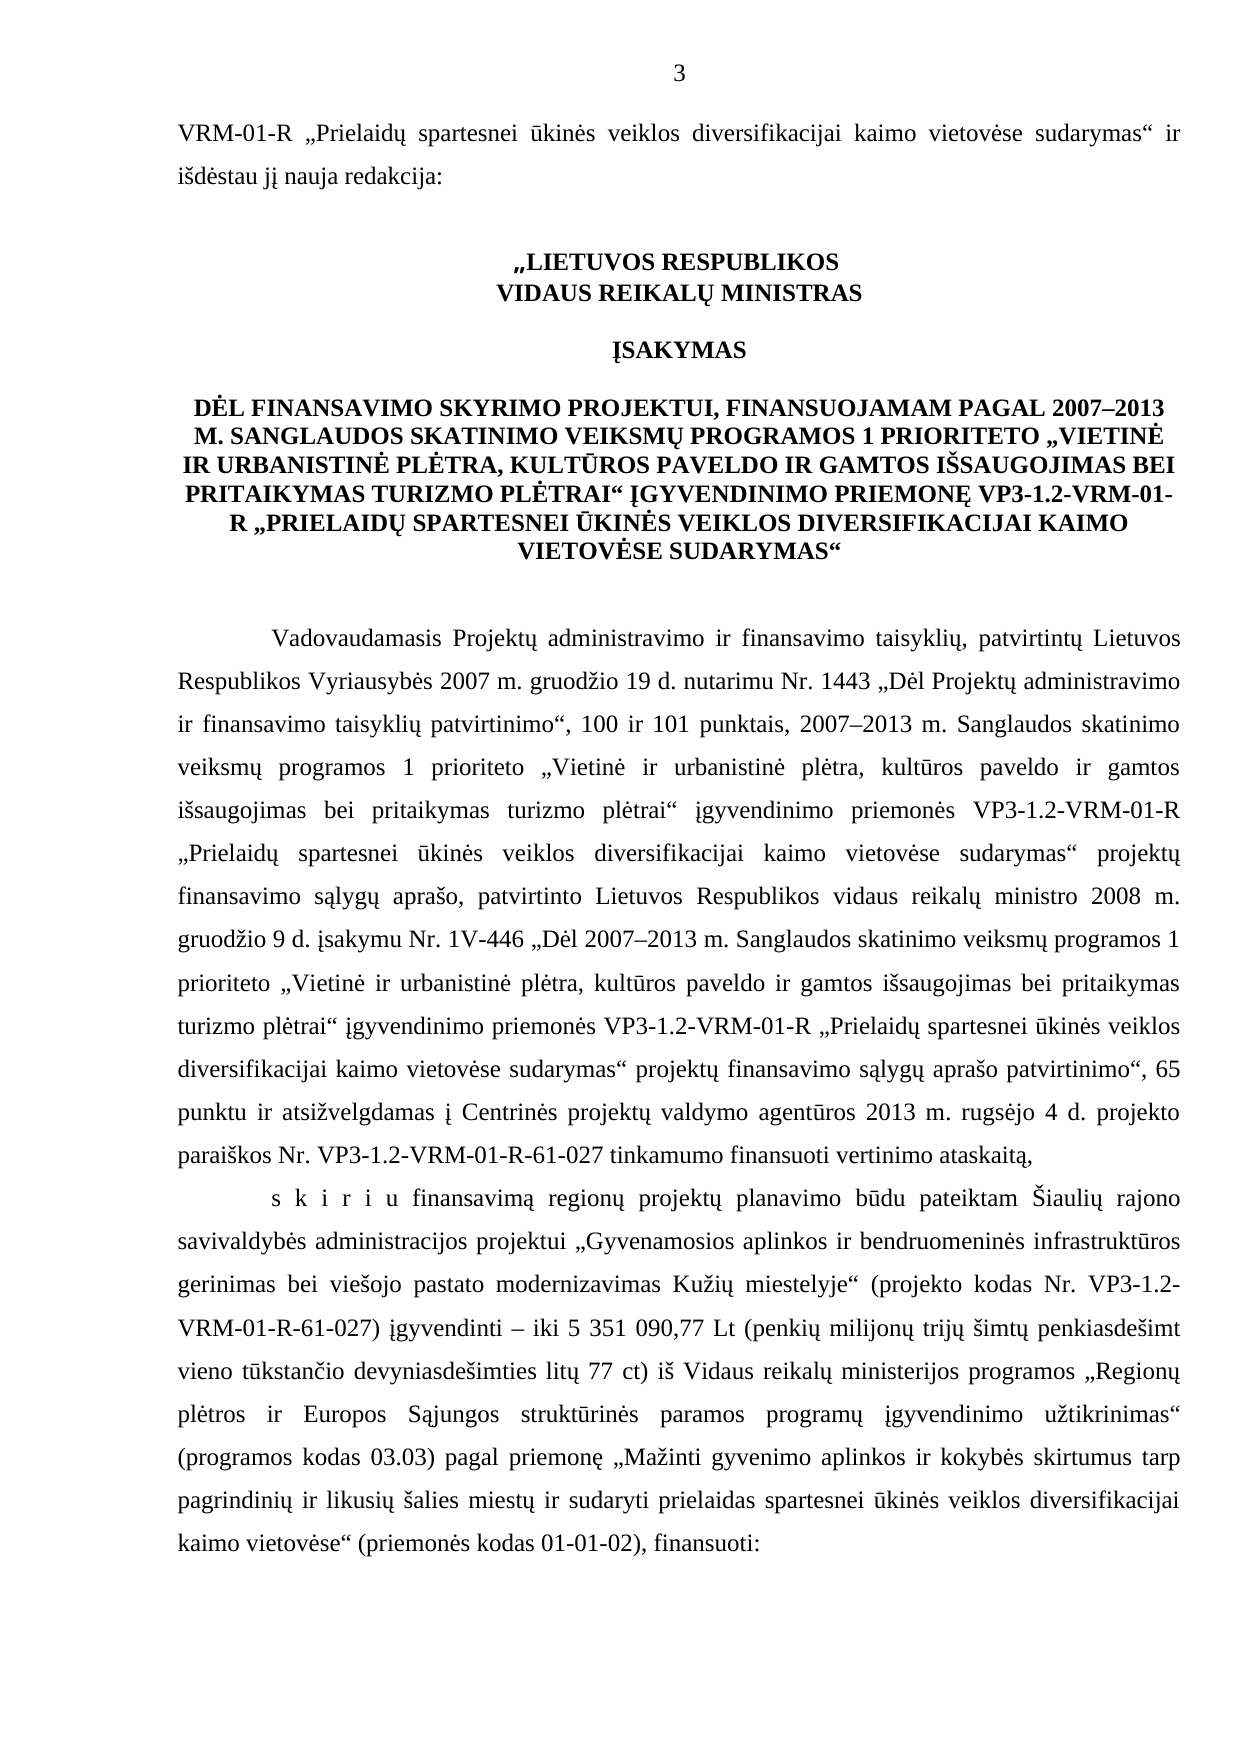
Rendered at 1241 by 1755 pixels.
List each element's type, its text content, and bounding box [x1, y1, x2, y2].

text DĖL FINANSAVIMO SKYRIMO PROJEKTUI, FINANSUOJAMAM PAGAL 2007–2013 M. SANGLAUDOS SKATINIMO VEIKSMŲ PROGRAMOS 1 PRIORITETO „VIETINĖ IR URBANISTINĖ PLĖTRA, KULTŪROS PAVELDO IR GAMTOS IŠSAUGOJIMAS BEI PRITAIKYMAS TURIZMO PLĖTRAI“ ĮGYVENDINIMO PRIEMONĘ VP3-1.2-VRM-01-R „PRIELAIDŲ SPARTESNEI ŪKINĖS VEIKLOS DIVERSIFIKACIJAI KAIMO VIETOVĖSE SUDARYMAS“ [177, 393, 1181, 565]
text ĮSAKYMAS [177, 335, 1181, 364]
text Vadovaudamasis Projektų administravimo ir finansavimo taisyklių, patvirtintų Lietuvos Respublikos Vyriausybės 2007 m. gruodžio 19 d. nutarimu Nr. 1443 „Dėl Projektų administravimo ir finansavimo taisyklių patvirtinimo“, 100 ir 101 punktais, 2007–2013 m. Sanglaudos skatinimo veiksmų programos 1 prioriteto „Vietinė ir urbanistinė plėtra, kultūros paveldo ir gamtos išsaugojimas bei pritaikymas turizmo plėtrai“ įgyvendinimo priemonės VP3-1.2-VRM-01-R „Prielaidų spartesnei ūkinės veiklos diversifikacijai kaimo vietovėse sudarymas“ projektų finansavimo sąlygų aprašo, patvirtinto Lietuvos Respublikos vidaus reikalų ministro 2008 m. gruodžio 9 d. įsakymu Nr. 1V-446 „Dėl 2007–2013 m. Sanglaudos skatinimo veiksmų programos 1 prioriteto „Vietinė ir urbanistinė plėtra, kultūros paveldo ir gamtos išsaugojimas bei pritaikymas turizmo plėtrai“ įgyvendinimo priemonės VP3-1.2-VRM-01-R „Prielaidų spartesnei ūkinės veiklos diversifikacijai kaimo vietovėse sudarymas“ projektų finansavimo sąlygų aprašo patvirtinimo“, 65 punktu ir atsižvelgdamas į Centrinės projektų valdymo agentūros 2013 m. rugsėjo 4 d. projekto paraiškos Nr. VP3-1.2-VRM-01-R-61-027 tinkamumo finansuoti vertinimo ataskaitą, [177, 623, 1181, 1169]
text VIDAUS REIKALŲ MINISTRAS [177, 278, 1181, 306]
text „LIETUVOS RESPUBLIKOS [177, 243, 1181, 278]
text VRM-01-R „Prielaidų spartesnei ūkinės veiklos diversifikacijai kaimo vietovėse sudarymas“ ir išdėstau jį nauja redakcija: [177, 118, 1181, 190]
text s k i r i u finansavimą regionų projektų planavimo būdu pateiktam Šiaulių rajono savivaldybės administracijos projektui „Gyvenamosios aplinkos ir bendruomeninės infrastruktūros gerinimas bei viešojo pastato modernizavimas Kužių miestelyje“ (projekto kodas Nr. VP3-1.2-VRM-01-R-61-027) įgyvendinti – iki 5 351 090,77 Lt (penkių milijonų trijų šimtų penkiasdešimt vieno tūkstančio devyniasdešimties litų 77 ct) iš Vidaus reikalų ministerijos programos „Regionų plėtros ir Europos Sąjungos struktūrinės paramos programų įgyvendinimo užtikrinimas“ (programos kodas 03.03) pagal priemonę „Mažinti gyvenimo aplinkos ir kokybės skirtumus tarp pagrindinių ir likusių šalies miestų ir sudaryti prielaidas spartesnei ūkinės veiklos diversifikacijai kaimo vietovėse“ (priemonės kodas 01-01-02), finansuoti: [177, 1183, 1181, 1557]
